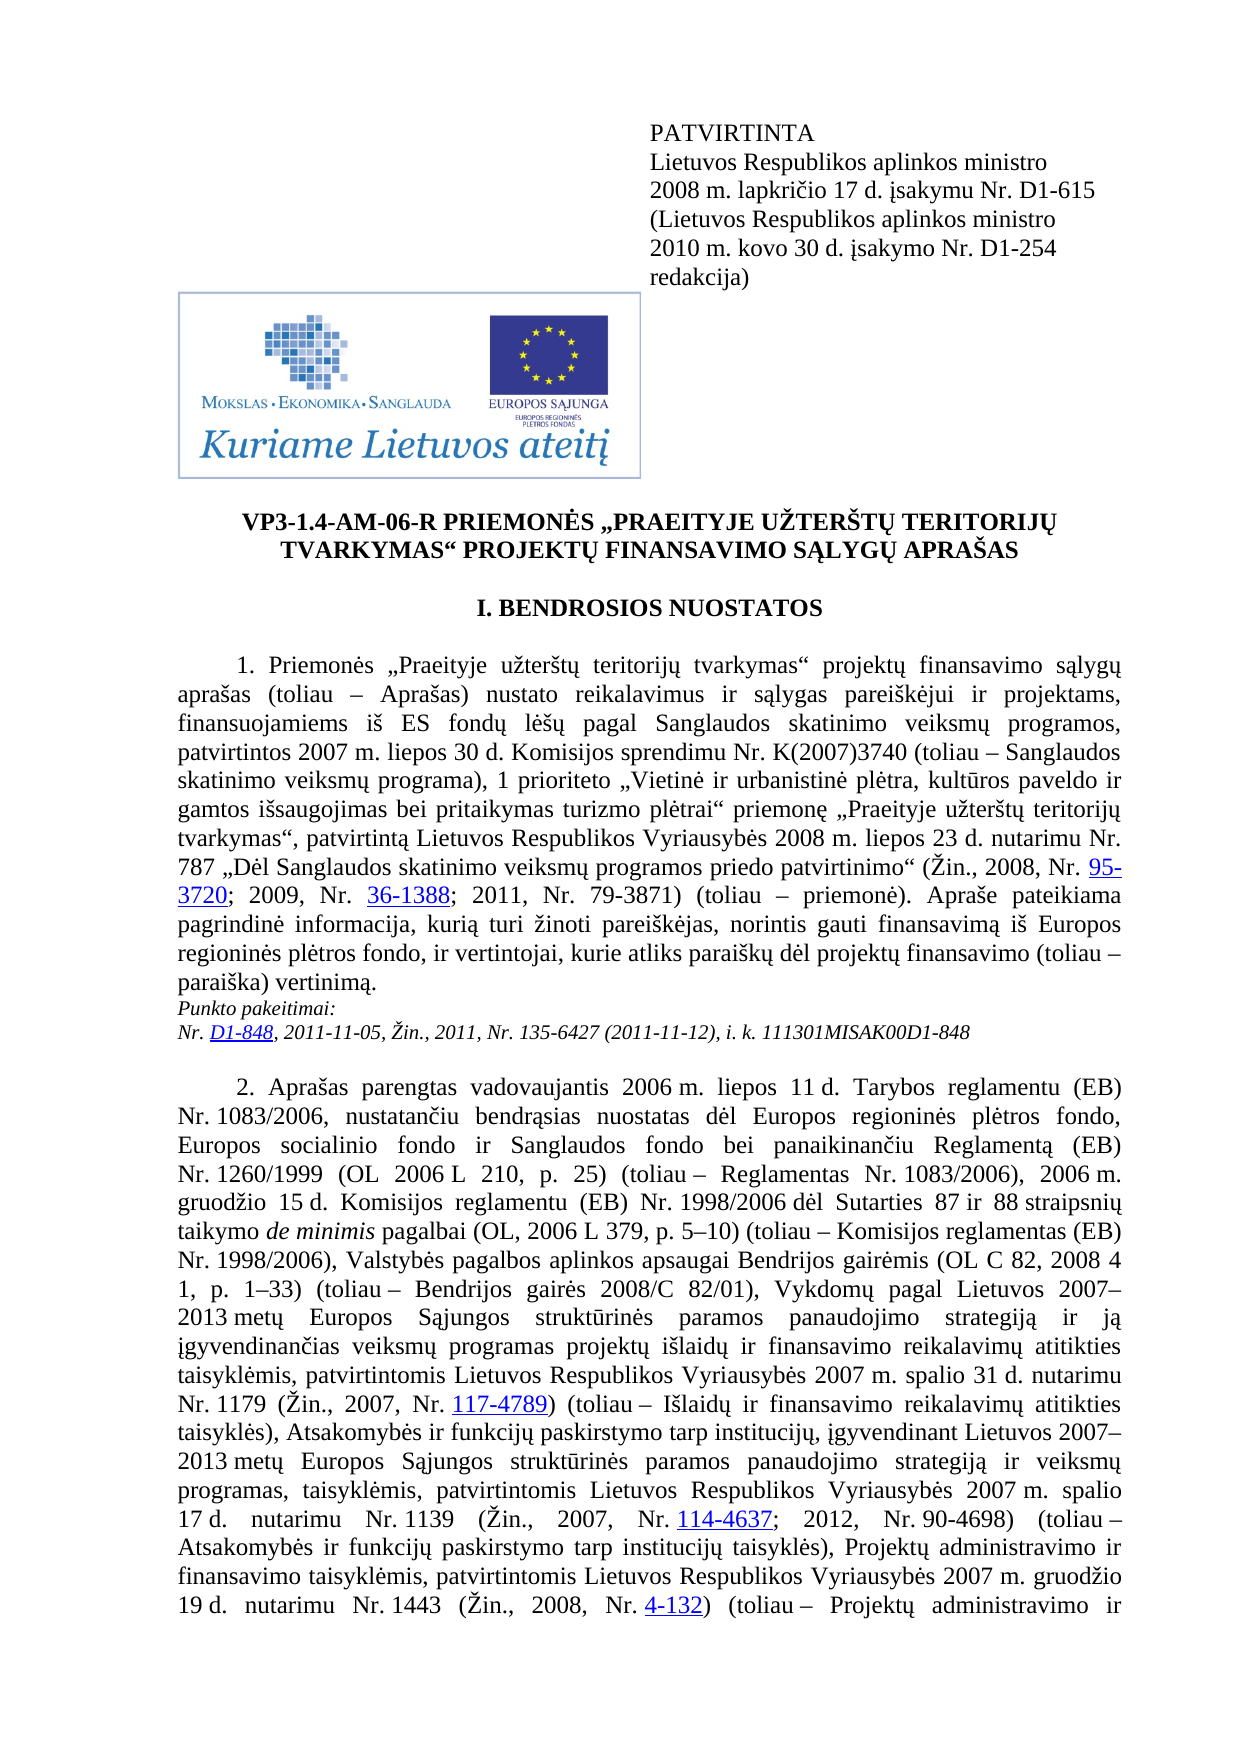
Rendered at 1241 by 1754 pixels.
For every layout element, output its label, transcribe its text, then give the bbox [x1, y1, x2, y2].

text 2010 m. kovo 30 d. įsakymo Nr. D1-254 redakcija) [649, 233, 1122, 291]
text (Lietuvos Respublikos aplinkos ministro [649, 204, 1122, 233]
text 1. Priemonės „Praeityje užterštų teritorijų tvarkymas“ projektų finansavimo sąlygų aprašas (toliau – Aprašas) nustato reikalavimus ir sąlygas pareiškėjui ir projektams, finansuojamiems iš ES fondų lėšų pagal Sanglaudos skatinimo veiksmų programos, patvirtintos 2007 m. liepos 30 d. Komisijos sprendimu Nr. K(2007)3740 (toliau – Sanglaudos skatinimo veiksmų programa), 1 prioriteto „Vietinė ir urbanistinė plėtra, kultūros paveldo ir gamtos išsaugojimas bei pritaikymas turizmo plėtrai“ priemonę „Praeityje užterštų teritorijų tvarkymas“, patvirtintą Lietuvos Respublikos Vyriausybės 2008 m. liepos 23 d. nutarimu Nr. 787 „Dėl Sanglaudos skatinimo veiksmų programos priedo patvirtinimo“ (Žin., 2008, Nr. 95-3720; 2009, Nr. 36-1388; 2011, Nr. 79-3871) (toliau – priemonė). Apraše pateikiama pagrindinė informacija, kurią turi žinoti pareiškėjas, norintis gauti finansavimą iš Europos regioninės plėtros fondo, ir vertintojai, kurie atliks paraiškų dėl projektų finansavimo (toliau – paraiška) vertinimą. [177, 651, 1122, 996]
text I. BENDROSIOS NUOSTATOS [177, 593, 1122, 622]
text 2008 m. lapkričio 17 d. įsakymu Nr. D1-615 [649, 176, 1122, 204]
text VP3-1.4-AM-06-R PRIEMONĖS „PRAEITYJE UŽTERŠTŲ TERITORIJŲ TVARKYMAS“ PROJEKTŲ FINANSAVIMO SĄLYGŲ APRAŠAS [177, 507, 1122, 564]
text Punkto pakeitimai: [177, 996, 1122, 1020]
text Lietuvos Respublikos aplinkos ministro [649, 147, 1122, 176]
text 2. Aprašas parengtas vadovaujantis 2006 m. liepos 11 d. Tarybos reglamentu (EB) Nr. 1083/2006, nustatančiu bendrąsias nuostatas dėl Europos regioninės plėtros fondo, Europos socialinio fondo ir Sanglaudos fondo bei panaikinančiu Reglamentą (EB) Nr. 1260/1999 (OL 2006 L 210, p. 25) (toliau – Reglamentas Nr. 1083/2006), 2006 m. gruodžio 15 d. Komisijos reglamentu (EB) Nr. 1998/2006 dėl Sutarties 87 ir 88 straipsnių taikymo de minimis pagalbai (OL, 2006 L 379, p. 5–10) (toliau – Komisijos reglamentas (EB) Nr. 1998/2006), Valstybės pagalbos aplinkos apsaugai Bendrijos gairėmis (OL C 82, 2008 4 1, p. 1–33) (toliau – Bendrijos gairės 2008/C 82/01), Vykdomų pagal Lietuvos 2007–2013 metų Europos Sąjungos struktūrinės paramos panaudojimo strategiją ir ją įgyvendinančias veiksmų programas projektų išlaidų ir finansavimo reikalavimų atitikties taisyklėmis, patvirtintomis Lietuvos Respublikos Vyriausybės 2007 m. spalio 31 d. nutarimu Nr. 1179 (Žin., 2007, Nr. 117-4789) (toliau – Išlaidų ir finansavimo reikalavimų atitikties taisyklės), Atsakomybės ir funkcijų paskirstymo tarp institucijų, įgyvendinant Lietuvos 2007–2013 metų Europos Sąjungos struktūrinės paramos panaudojimo strategiją ir veiksmų programas, taisyklėmis, patvirtintomis Lietuvos Respublikos Vyriausybės 2007 m. spalio 17 d. nutarimu Nr. 1139 (Žin., 2007, Nr. 114-4637; 2012, Nr. 90-4698) (toliau – Atsakomybės ir funkcijų paskirstymo tarp institucijų taisyklės), Projektų administravimo ir finansavimo taisyklėmis, patvirtintomis Lietuvos Respublikos Vyriausybės 2007 m. gruodžio 19 d. nutarimu Nr. 1443 (Žin., 2008, Nr. 4-132) (toliau – Projektų administravimo ir [177, 1072, 1122, 1619]
text PATVIRTINTA [649, 118, 1122, 147]
text Nr. D1-848, 2011-11-05, Žin., 2011, Nr. 135-6427 (2011-11-12), i. k. 111301MISAK00D1-848 [177, 1020, 1122, 1044]
